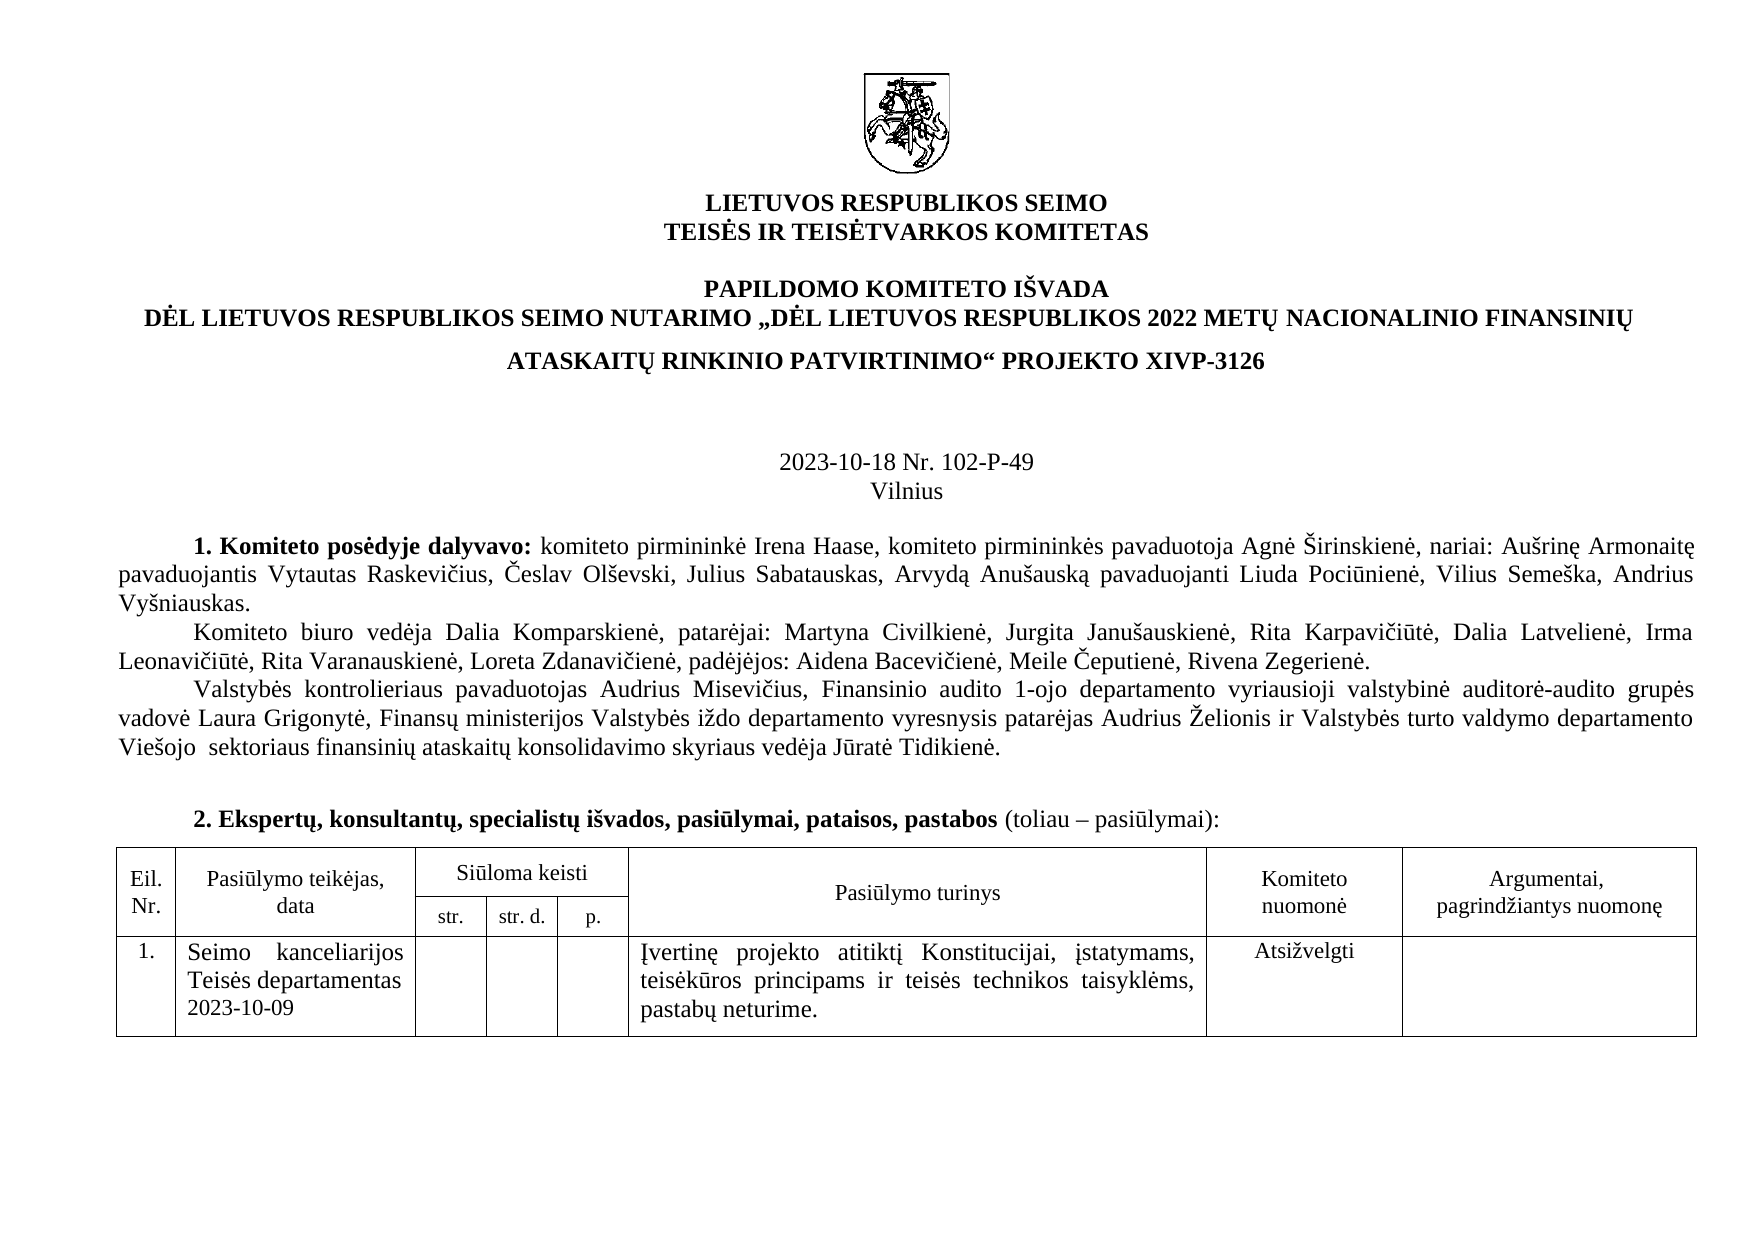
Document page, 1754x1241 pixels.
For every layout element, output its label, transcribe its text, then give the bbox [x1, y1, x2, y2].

table_cell [558, 937, 628, 1036]
text LIETUVOS RESPUBLIKOS SEIMO [118, 188, 1695, 217]
table_cell str. [416, 897, 486, 936]
table_header Pasiūlymo teikėjas, data [176, 848, 415, 936]
text 1. Komiteto posėdyje dalyvavo: komiteto pirmininkė Irena Haase, komiteto pirmininkės pavaduotoja Agnė Širinskienė, nariai: Aušrinę Armonaitę pavaduojantis Vytautas Raskevičius, Česlav Olševski, Julius Sabatauskas, Arvydą Anušauską pavaduojanti Liuda Pociūnienė, Vilius Semeška, Andrius Vyšniauskas. [118, 531, 1695, 617]
text Vilnius [118, 476, 1695, 504]
text Valstybės kontrolieriaus pavaduotojas Audrius Misevičius, Finansinio audito 1-ojo departamento vyriausioji valstybinė auditorė-audito grupės vadovė Laura Grigonytė, Finansų ministerijos Valstybės iždo departamento vyresnysis patarėjas Audrius Želionis ir Valstybės turto valdymo departamento Viešojo sektoriaus finansinių ataskaitų konsolidavimo skyriaus vedėja Jūratė Tidikienė. [118, 674, 1695, 761]
text TEISĖS IR TEISĖTVARKOS KOMITETAS [118, 217, 1695, 246]
text Komiteto biuro vedėja Dalia Komparskienė, patarėjai: Martyna Civilkienė, Jurgita Janušauskienė, Rita Karpavičiūtė, Dalia Latvelienė, Irma Leonavičiūtė, Rita Varanauskienė, Loreta Zdanavičienė, padėjėjos: Aidena Bacevičienė, Meile Čeputienė, Rivena Zegerienė. [118, 617, 1695, 674]
table_cell 1. [117, 937, 175, 1036]
subtitle 2. Ekspertų, konsultantų, specialistų išvados, pasiūlymai, pataisos, pastabos (toliau – pasiūlymai): [118, 804, 1695, 833]
table_header Siūloma keisti [416, 848, 628, 896]
table_header Argumentai, pagrindžiantys nuomonę [1403, 848, 1696, 936]
table_cell [416, 937, 486, 1036]
table_cell str. d. [487, 897, 557, 936]
table_cell Atsižvelgti [1207, 937, 1402, 1036]
table_header Pasiūlymo turinys [629, 848, 1206, 936]
table_cell p. [558, 897, 628, 936]
table_header Eil. Nr. [117, 848, 175, 936]
table_cell [487, 937, 557, 1036]
subtitle PAPILDOMO KOMITETO IŠVADA [118, 274, 1695, 303]
text 2023-10-18 Nr. 102-P-49 [118, 447, 1695, 476]
text DĖL LIETUVOS RESPUBLIKOS SEIMO NUTARIMO „DĖL LIETUVOS RESPUBLIKOS 2022 METŲ NACIONALINIO FINANSINIŲ ATASKAITŲ RINKINIO PATVIRTINIMO“ PROJEKTO XIVP-3126 [118, 303, 1659, 375]
table_cell Įvertinę projekto atitiktį Konstitucijai, įstatymams, teisėkūros principams ir teisės technikos taisyklėms, pastabų neturime. [629, 937, 1206, 1036]
table_cell Seimo kanceliarijos Teisės departamentas 2023-10-09 [176, 937, 415, 1036]
table_cell [1403, 937, 1696, 1036]
table_header Komiteto nuomonė [1207, 848, 1402, 936]
